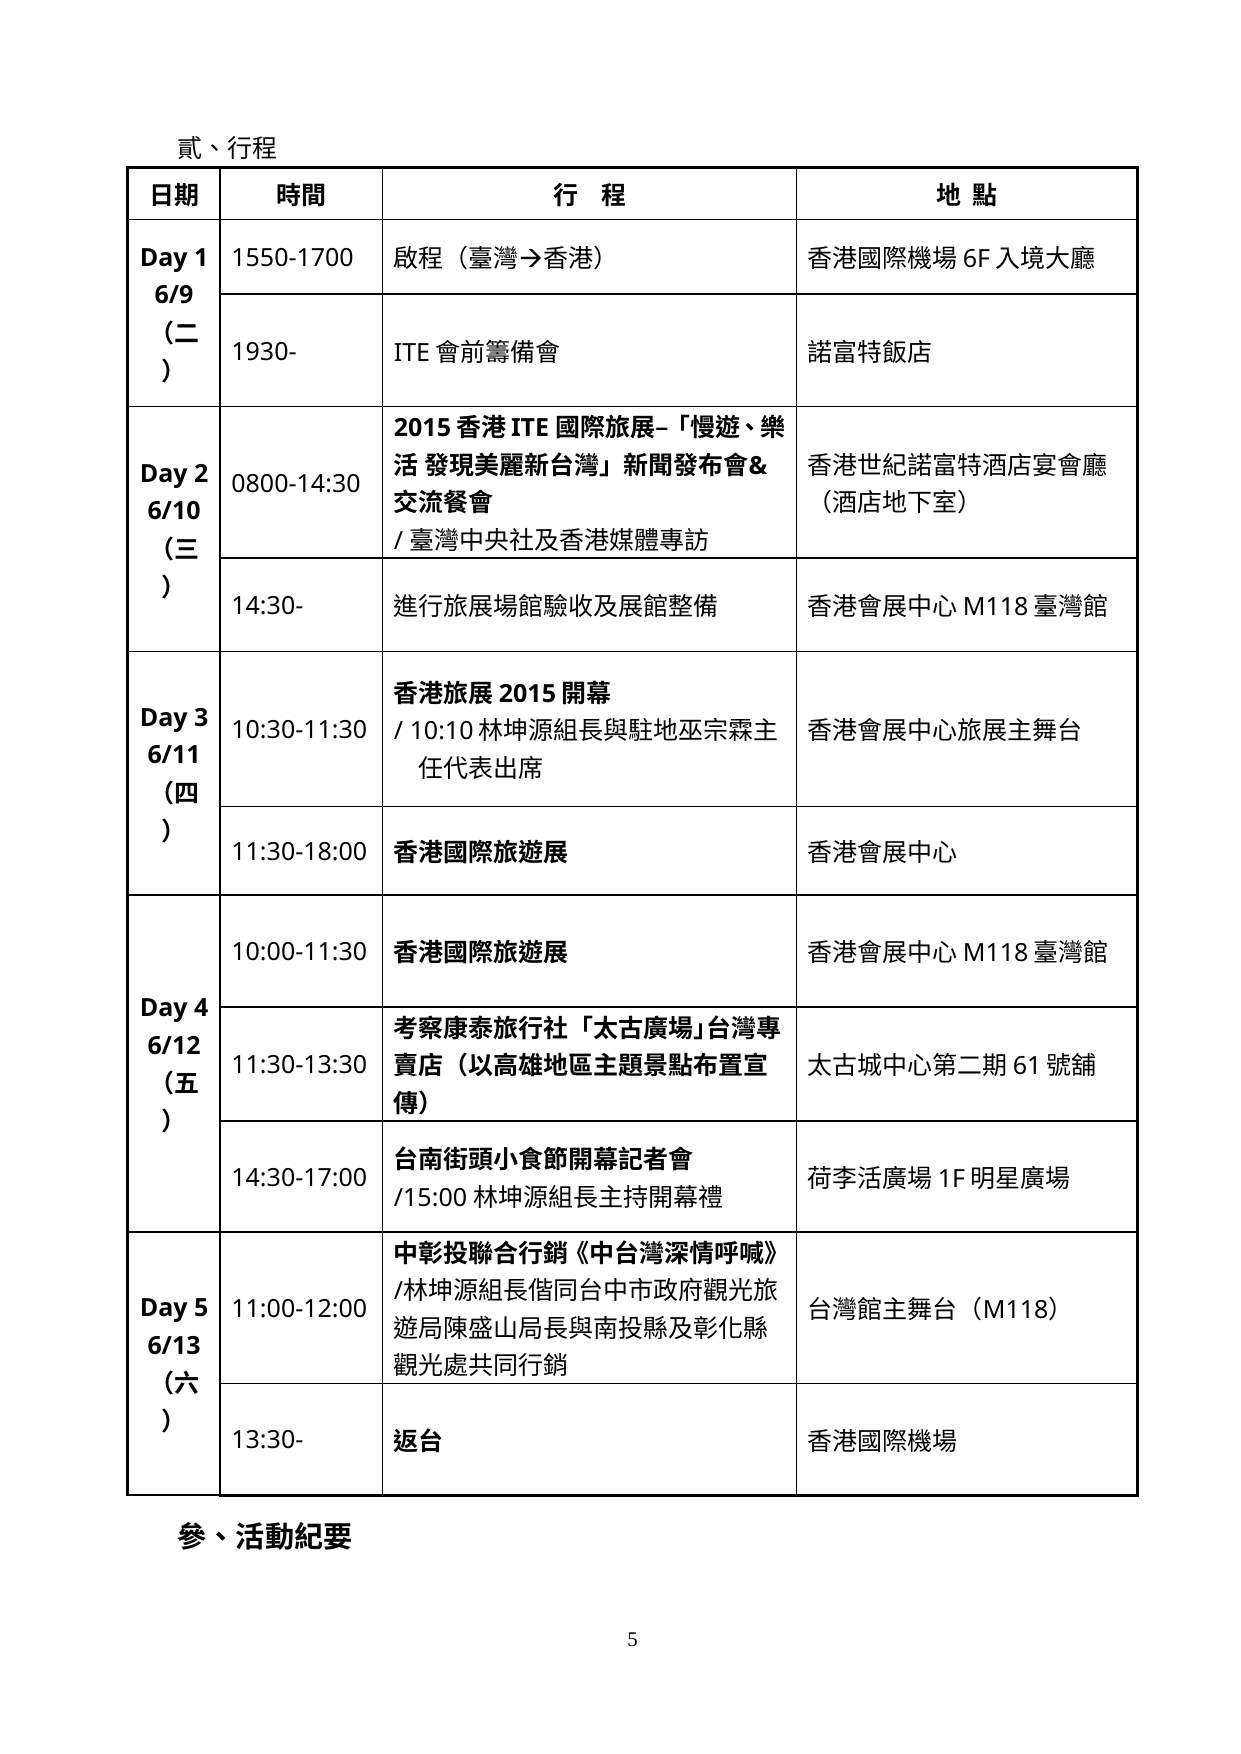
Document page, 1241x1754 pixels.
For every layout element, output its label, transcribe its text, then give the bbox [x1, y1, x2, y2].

table_cell 14:30- [221, 559, 382, 651]
text 參、活動紀要 [177, 1497, 1087, 1572]
table_cell 香港會展中心 [797, 807, 1136, 894]
table_cell 香港會展中心M118臺灣館 [797, 559, 1136, 651]
table_cell 10:30-11:30 [221, 652, 382, 806]
table_cell 香港旅展2015開幕 / 10:10林坤源組長與駐地巫宗霖主任代表出席 [383, 652, 796, 806]
table_cell 0800-14:30 [221, 407, 382, 557]
table_header 地 點 [797, 169, 1136, 219]
table_cell 10:00-11:30 [221, 896, 382, 1006]
table_cell 香港會展中心旅展主舞台 [797, 652, 1136, 806]
table_cell 香港國際旅遊展 [383, 896, 796, 1006]
table_cell 進行旅展場館驗收及展館整備 [383, 559, 796, 651]
table_cell 考察康泰旅行社「太古廣場｣台灣專賣店（以高雄地區主題景點布置宣傳） [383, 1008, 796, 1120]
table_cell 11:30-13:30 [221, 1008, 382, 1120]
table_cell Day 5 6/13 （六） [129, 1233, 219, 1494]
table_cell 太古城中心第二期61號舖 [797, 1008, 1136, 1120]
table_cell 香港會展中心M118臺灣館 [797, 896, 1136, 1006]
table_cell 11:30-18:00 [221, 807, 382, 894]
table_cell 返台 [383, 1384, 796, 1494]
table_header 行 程 [383, 169, 796, 219]
table_cell 香港世紀諾富特酒店宴會廳（酒店地下室） [797, 407, 1136, 557]
table_cell 諾富特飯店 [797, 295, 1136, 406]
table_cell 香港國際機場6F入境大廳 [797, 220, 1136, 293]
table_cell 14:30-17:00 [221, 1122, 382, 1231]
table_cell 香港國際旅遊展 [383, 807, 796, 894]
table_cell 2015香港ITE 國際旅展–「慢遊、樂活 發現美麗新台灣｣ 新聞發布會&交流餐會 / 臺灣中央社及香港媒體專訪 [383, 407, 796, 557]
table_header 日期 [129, 169, 219, 219]
table_cell 台南街頭小食節開幕記者會 /15:00 林坤源組長主持開幕禮 [383, 1122, 796, 1231]
table_header 時間 [221, 169, 382, 219]
table_cell 香港國際機場 [797, 1384, 1136, 1494]
table_cell 11:00-12:00 [221, 1233, 382, 1383]
table_cell Day 3 6/11 （四） [129, 652, 219, 894]
table_cell 1550-1700 [221, 220, 382, 293]
table_cell Day 1 6/9 （二） [129, 220, 219, 406]
table_cell 台灣館主舞台（M118） [797, 1233, 1136, 1383]
text 貳、行程 [177, 128, 1087, 166]
table_cell ITE會前籌備會 [383, 295, 796, 406]
table_cell 荷李活廣場1F明星廣場 [797, 1122, 1136, 1231]
table_cell Day 4 6/12 （五） [129, 896, 219, 1231]
table_cell 13:30- [221, 1384, 382, 1494]
table_cell 啟程（臺灣香港） [383, 220, 796, 293]
table_cell Day 2 6/10 （三） [129, 407, 219, 651]
table_cell 中彰投聯合行銷《中台灣深情呼喊》 /林坤源組長偕同台中市政府觀光旅遊局陳盛山局長與南投縣及彰化縣觀光處共同行銷 [383, 1233, 796, 1383]
table_cell 1930- [221, 295, 382, 406]
